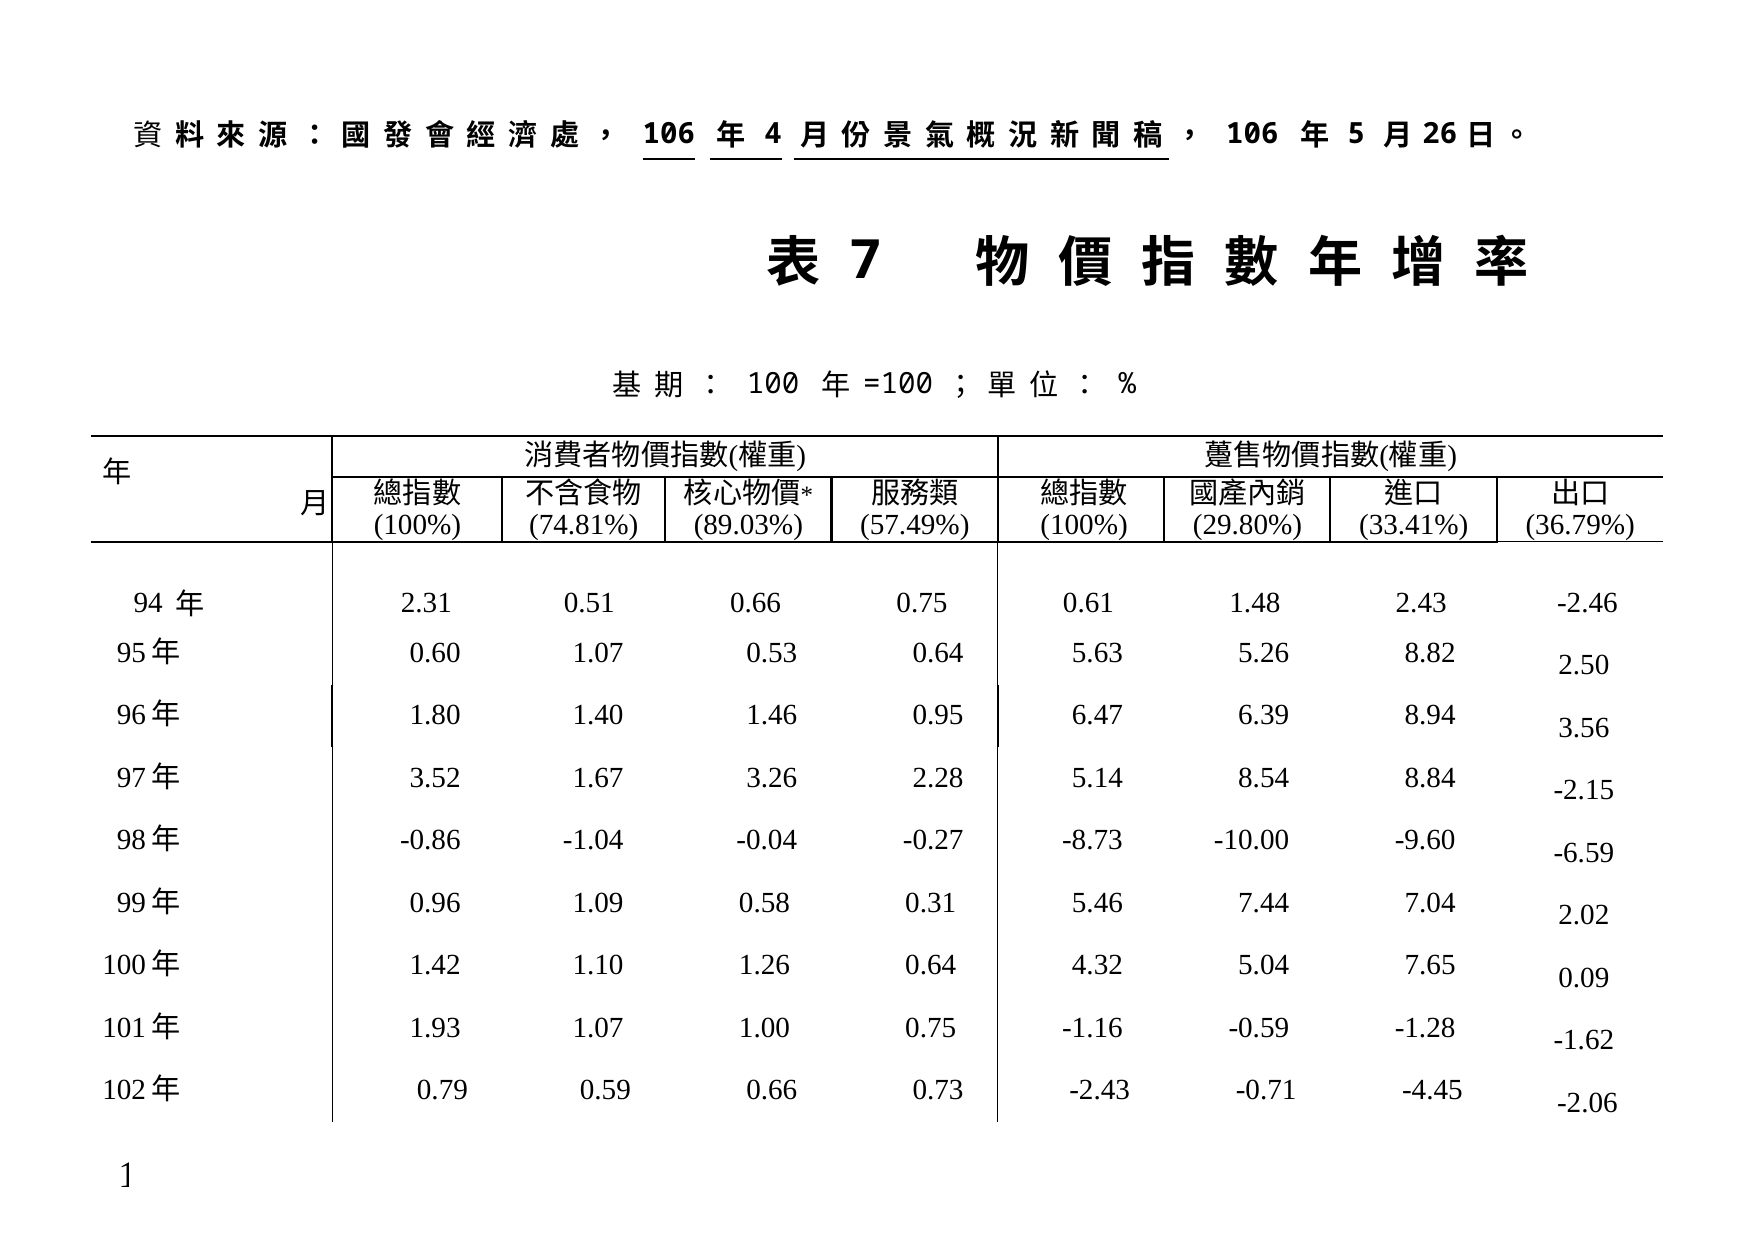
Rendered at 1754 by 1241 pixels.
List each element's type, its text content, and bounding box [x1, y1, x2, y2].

table_cell 2.31 [333, 543, 502, 622]
table_cell 2.50 [1497, 622, 1663, 685]
table_cell 0.96 [333, 872, 502, 935]
table_cell 8.82 [1330, 622, 1497, 685]
table_cell 6.39 [1164, 685, 1330, 747]
table_cell 1.80 [333, 685, 502, 747]
table_cell -1.28 [1330, 997, 1497, 1060]
table_cell 8.54 [1164, 747, 1330, 810]
table_cell 3.26 [665, 747, 831, 810]
table_cell 0.75 [831, 543, 997, 622]
table_cell 5.63 [998, 622, 1164, 685]
table_cell 出口(36.79%) [1498, 478, 1663, 541]
table_cell -0.71 [1164, 1060, 1330, 1122]
table_cell 94年 [91, 543, 332, 622]
table_cell 0.95 [831, 685, 997, 747]
table_cell 0.64 [831, 935, 997, 997]
table_cell 5.14 [998, 747, 1164, 810]
table_cell 5.46 [998, 872, 1164, 935]
table_cell 總指數(100%) [999, 478, 1163, 541]
table_cell 6.47 [999, 685, 1164, 747]
table_cell -4.45 [1330, 1060, 1497, 1122]
table_cell 95年 [91, 622, 332, 685]
table_cell -2.46 [1497, 542, 1663, 622]
table_cell 1.42 [333, 935, 502, 997]
table_cell -8.73 [998, 810, 1164, 872]
table_cell 0.53 [665, 622, 831, 685]
table_cell 97年 [91, 747, 332, 810]
table_cell 7.04 [1330, 872, 1497, 935]
table_cell 8.94 [1330, 685, 1497, 747]
table_header 消費者物價指數(權重) [333, 437, 997, 476]
table_cell 0.51 [502, 543, 665, 622]
table_cell 0.58 [665, 872, 831, 935]
table_cell 0.79 [333, 1060, 502, 1122]
table_cell 0.59 [502, 1060, 665, 1122]
table_cell -2.43 [998, 1060, 1164, 1122]
table_cell 0.09 [1497, 935, 1663, 997]
table_cell 1.46 [665, 685, 831, 747]
table_cell 1.48 [1164, 543, 1330, 622]
table_cell -0.04 [665, 810, 831, 872]
table_cell 核心物價* (89.03%) [666, 478, 830, 541]
table_cell 進口(33.41%) [1331, 478, 1496, 541]
subtitle 表7 物價指數年增率 基期：100年=100；單位：% [127, 185, 1627, 435]
table_header 年 月 [91, 437, 331, 541]
table_cell 0.75 [831, 997, 997, 1060]
table_header 躉售物價指數(權重) [999, 437, 1663, 476]
table_cell -0.59 [1164, 997, 1330, 1060]
table_cell -1.16 [998, 997, 1164, 1060]
table_cell 1.93 [333, 997, 502, 1060]
table_cell 98年 [91, 810, 332, 872]
table_cell 3.52 [333, 747, 502, 810]
table_cell 0.31 [831, 872, 997, 935]
table_cell 服務類(57.49%) [833, 478, 997, 541]
table_cell 1.00 [665, 997, 831, 1060]
table_cell -2.15 [1497, 747, 1663, 810]
table_cell 1.09 [502, 872, 665, 935]
table_cell 102年 [91, 1060, 332, 1122]
table_cell 7.65 [1330, 935, 1497, 997]
table_cell 0.60 [333, 622, 502, 685]
table_cell 2.43 [1330, 543, 1497, 622]
table_cell -2.06 [1497, 1060, 1663, 1122]
table_cell 1.26 [665, 935, 831, 997]
table_cell 5.26 [1164, 622, 1330, 685]
table_cell 2.02 [1497, 872, 1663, 935]
table_cell -6.59 [1497, 810, 1663, 872]
table_cell 96年 [91, 685, 331, 747]
table_cell 0.66 [665, 1060, 831, 1122]
table_cell 101年 [91, 997, 332, 1060]
table_cell 1.07 [502, 997, 665, 1060]
table_cell 1.10 [502, 935, 665, 997]
table_cell 1.40 [502, 685, 665, 747]
table_cell 總指數 (100%) [333, 478, 501, 541]
table_cell 不含食物(74.81%) [503, 478, 664, 541]
table_cell 0.66 [665, 543, 831, 622]
table_cell -1.04 [502, 810, 665, 872]
table_cell 4.32 [998, 935, 1164, 997]
table_cell -9.60 [1330, 810, 1497, 872]
table_cell 99年 [91, 872, 332, 935]
table_cell 5.04 [1164, 935, 1330, 997]
table_cell 0.61 [998, 543, 1164, 622]
table_cell -0.27 [831, 810, 997, 872]
subtitle 表6 景氣對策信號資料來源：國發會經濟處，106年4月份景氣概況新聞稿，106年5月26日。 [127, 60, 1627, 122]
table_cell 7.44 [1164, 872, 1330, 935]
table_cell 8.84 [1330, 747, 1497, 810]
table_cell 國產內銷(29.80%) [1165, 478, 1329, 541]
table_cell 2.28 [831, 747, 997, 810]
table_cell -0.86 [333, 810, 502, 872]
subtitle 表7 物價指數年增率 基期：100年=100；單位：% [129, 1130, 1198, 1205]
table_cell -10.00 [1164, 810, 1330, 872]
table_cell 0.64 [831, 622, 997, 685]
table_cell 3.56 [1497, 685, 1663, 747]
table_cell 1.67 [502, 747, 665, 810]
table_cell 0.73 [831, 1060, 997, 1122]
table_cell 1.07 [502, 622, 665, 685]
table_cell -1.62 [1497, 997, 1663, 1060]
table_cell 100年 [91, 935, 332, 997]
